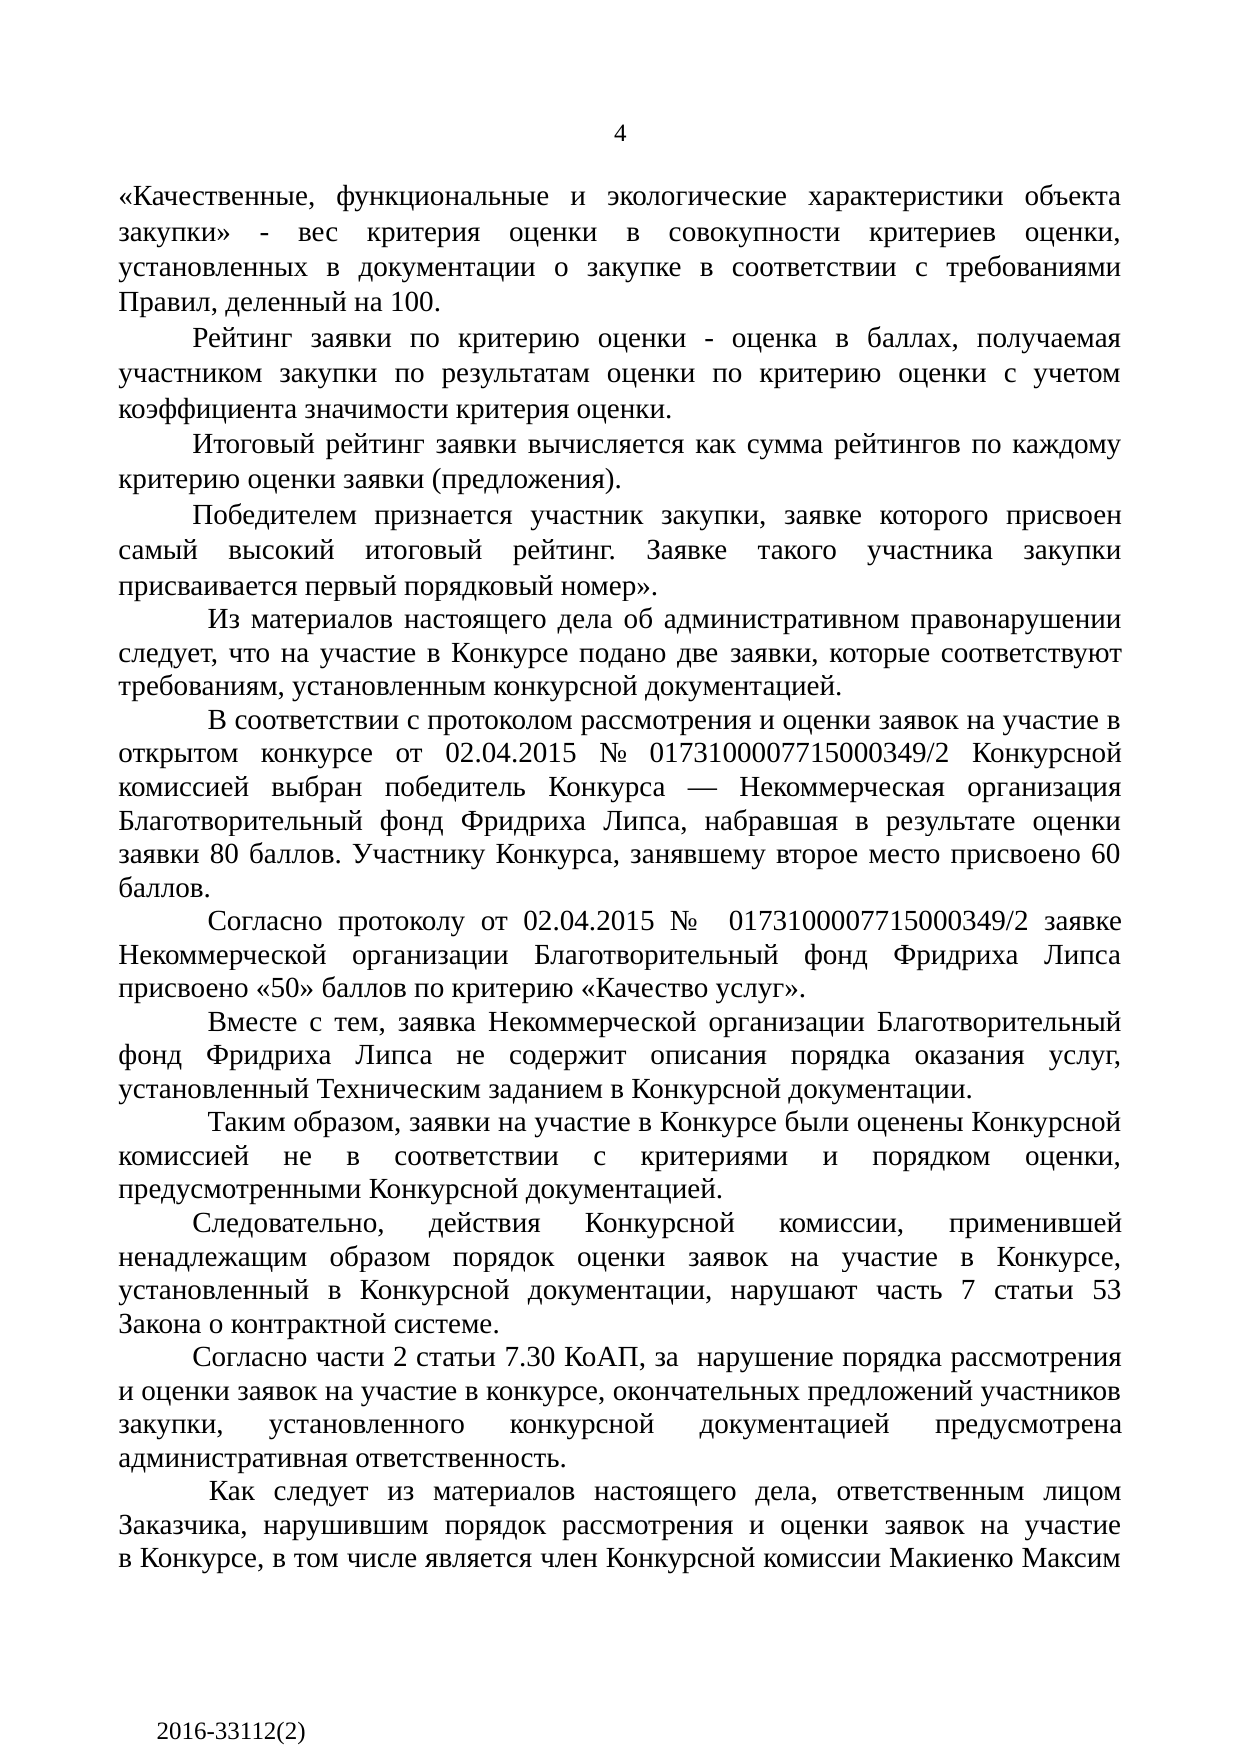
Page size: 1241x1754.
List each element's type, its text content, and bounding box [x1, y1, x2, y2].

text Следовательно, действия Конкурсной комиссии, применившей ненадлежащим образом порядок оценки заявок на участие в Конкурсе, установленный в Конкурсной документации, нарушают часть 7 статьи 53 Закона о контрактной системе. [118, 1205, 1122, 1339]
text Согласно части 2 статьи 7.30 КоАП, за нарушение порядка рассмотрения и оценки заявок на участие в конкурсе, окончательных предложений участников закупки, установленного конкурсной документацией предусмотрена административная ответственность. [118, 1339, 1122, 1473]
text Согласно протоколу от 02.04.2015 № 0173100007715000349/2 заявке Некоммерческой организации Благотворительный фонд Фридриха Липса присвоено «50» баллов по критерию «Качество услуг». [118, 903, 1122, 1004]
text Вместе с тем, заявка Некоммерческой организации Благотворительный фонд Фридриха Липса не содержит описания порядка оказания услуг, установленный Техническим заданием в Конкурсной документации. [118, 1004, 1122, 1104]
text Победителем признается участник закупки, заявке которого присвоен самый высокий итоговый рейтинг. Заявке такого участника закупки присваивается первый порядковый номер». [118, 495, 1122, 601]
text Из материалов настоящего дела об административном правонарушении следует, что на участие в Конкурсе подано две заявки, которые соответствуют требованиям, установленным конкурсной документацией. [118, 601, 1122, 702]
text Как следует из материалов настоящего дела, ответственным лицом Заказчика, нарушившим порядок рассмотрения и оценки заявок на участие в Конкурсе, в том числе является член Конкурсной комиссии Макиенко Максим [118, 1473, 1122, 1574]
text В соответствии с протоколом рассмотрения и оценки заявок на участие в открытом конкурсе от 02.04.2015 № 0173100007715000349/2 Конкурсной комиссией выбран победитель Конкурса — Некоммерческая организация Благотворительный фонд Фридриха Липса, набравшая в результате оценки заявки 80 баллов. Участнику Конкурса, занявшему второе место присвоено 60 баллов. [118, 702, 1122, 903]
text Рейтинг заявки по критерию оценки - оценка в баллах, получаемая участником закупки по результатам оценки по критерию оценки с учетом коэффициента значимости критерия оценки. [118, 318, 1122, 424]
text Итоговый рейтинг заявки вычисляется как сумма рейтингов по каждому критерию оценки заявки (предложения). [118, 424, 1122, 495]
text Таким образом, заявки на участие в Конкурсе были оценены Конкурсной комиссией не в соответствии с критериями и порядком оценки, предусмотренными Конкурсной документацией. [118, 1104, 1122, 1205]
text «Качественные, функциональные и экологические характеристики объекта закупки» - вес критерия оценки в совокупности критериев оценки, установленных в документации о закупке в соответствии с требованиями Правил, деленный на 100. [118, 176, 1122, 318]
